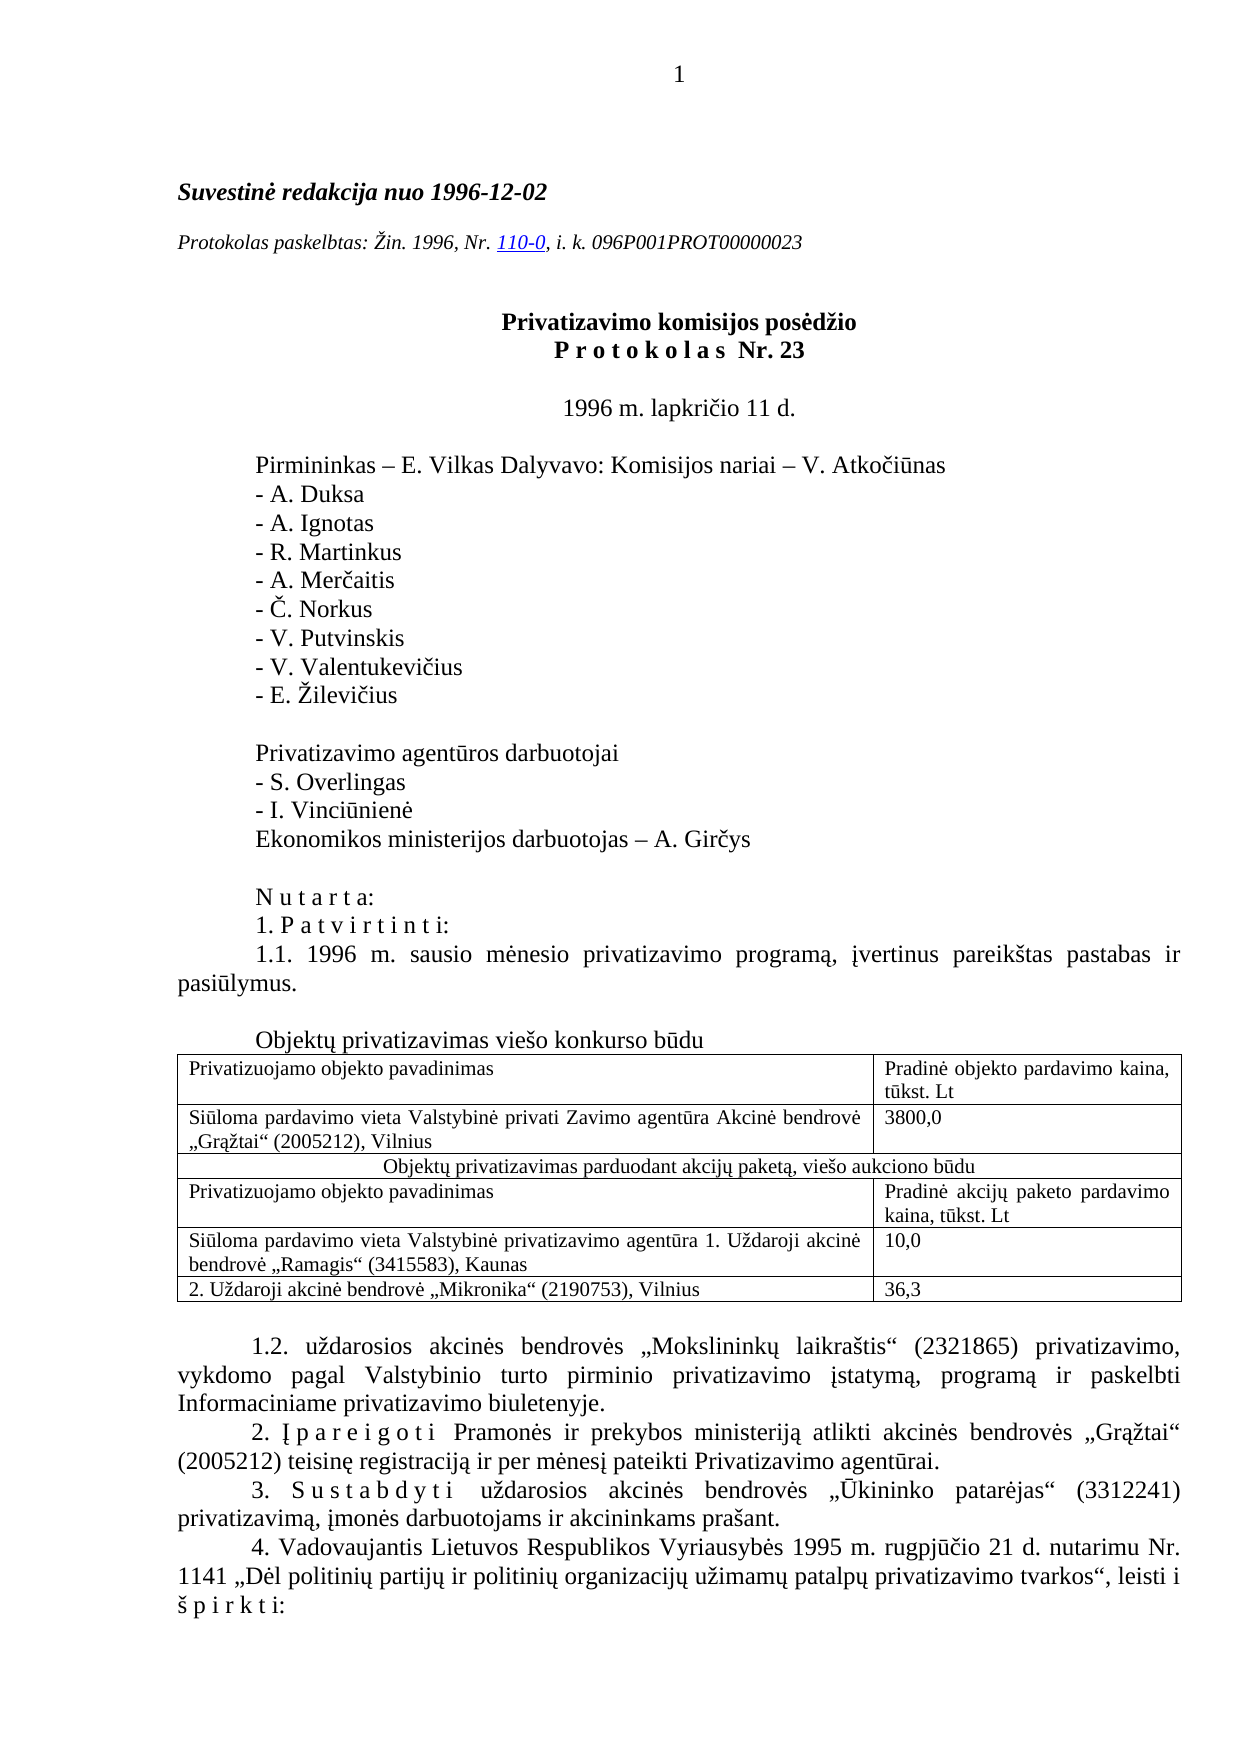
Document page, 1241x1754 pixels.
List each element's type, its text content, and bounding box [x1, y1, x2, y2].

text 2. Įpareigoti Pramonės ir prekybos ministeriją atlikti akcinės bendrovės „Grąžtai“ (2005212) teisinę registraciją ir per mėnesį pateikti Privatizavimo agentūrai. [177, 1417, 1181, 1475]
text - R. Martinkus [177, 537, 1181, 566]
text Protokolas Nr. 23 [177, 336, 1181, 364]
text 1.2. uždarosios akcinės bendrovės „Mokslininkų laikraštis“ (2321865) privatizavimo, vykdomo pagal Valstybinio turto pirminio privatizavimo įstatymą, programą ir paskelbti Informaciniame privatizavimo biuletenyje. [177, 1331, 1181, 1417]
text Nutarta: [177, 882, 1181, 911]
table_header Pradinė objekto pardavimo kaina, tūkst. Lt [874, 1055, 1181, 1103]
text - Č. Norkus [177, 594, 1181, 623]
text 1.1. 1996 m. sausio mėnesio privatizavimo programą, įvertinus pareikštas pastabas ir pasiūlymus. [177, 939, 1181, 997]
text 3. Sustabdyti uždarosios akcinės bendrovės „Ūkininko patarėjas“ (3312241) privatizavimą, įmonės darbuotojams ir akcininkams prašant. [177, 1475, 1181, 1532]
text Objektų privatizavimas viešo konkurso būdu [177, 1026, 1181, 1054]
table_header Privatizuojamo objekto pavadinimas [178, 1055, 873, 1103]
table_cell 3800,0 [874, 1105, 1181, 1153]
text - A. Merčaitis [177, 566, 1181, 594]
text Protokolas paskelbtas: Žin. 1996, Nr. 110-0, i. k. 096P001PROT00000023 [177, 230, 1181, 254]
text - A. Ignotas [177, 508, 1181, 537]
table_cell Privatizuojamo objekto pavadinimas [178, 1179, 873, 1227]
table_cell 2. Uždaroji akcinė bendrovė „Mikronika“ (2190753), Vilnius [178, 1277, 873, 1301]
text - E. Žilevičius [177, 681, 1181, 709]
text Privatizavimo komisijos posėdžio [177, 307, 1181, 336]
text Suvestinė redakcija nuo 1996-12-02 [177, 177, 1181, 206]
text 1. Patvirtinti: [177, 911, 1181, 939]
text 1996 m. lapkričio 11 d. [177, 393, 1181, 422]
text - S. Overlingas [177, 767, 1181, 796]
table_cell 36,3 [874, 1277, 1181, 1301]
text - V. Putvinskis [177, 623, 1181, 652]
text - I. Vinciūnienė [177, 796, 1181, 824]
text Privatizavimo agentūros darbuotojai [177, 738, 1181, 767]
text - A. Duksa [177, 479, 1181, 508]
table_cell 10,0 [874, 1228, 1181, 1276]
table_cell Pradinė akcijų paketo pardavimo kaina, tūkst. Lt [874, 1179, 1181, 1227]
text 4. Vadovaujantis Lietuvos Respublikos Vyriausybės 1995 m. rugpjūčio 21 d. nutarimu Nr. 1141 „Dėl politinių partijų ir politinių organizacijų užimamų patalpų privatizavimo tvarkos“, leisti i š p i r k t i: [177, 1532, 1181, 1618]
table_cell Siūloma pardavimo vieta Valstybinė privatizavimo agentūra 1. Uždaroji akcinė bendrovė „Ramagis“ (3415583), Kaunas [178, 1228, 873, 1276]
text Ekonomikos ministerijos darbuotojas – A. Girčys [177, 824, 1181, 853]
table_cell Siūloma pardavimo vieta Valstybinė privati Zavimo agentūra Akcinė bendrovė „Grąžtai“ (2005212), Vilnius [178, 1105, 873, 1153]
text - V. Valentukevičius [177, 652, 1181, 681]
text Pirmininkas – E. Vilkas Dalyvavo: Komisijos nariai – V. Atkočiūnas [177, 451, 1181, 479]
table_cell Objektų privatizavimas parduodant akcijų paketą, viešo aukciono būdu [178, 1154, 1181, 1178]
